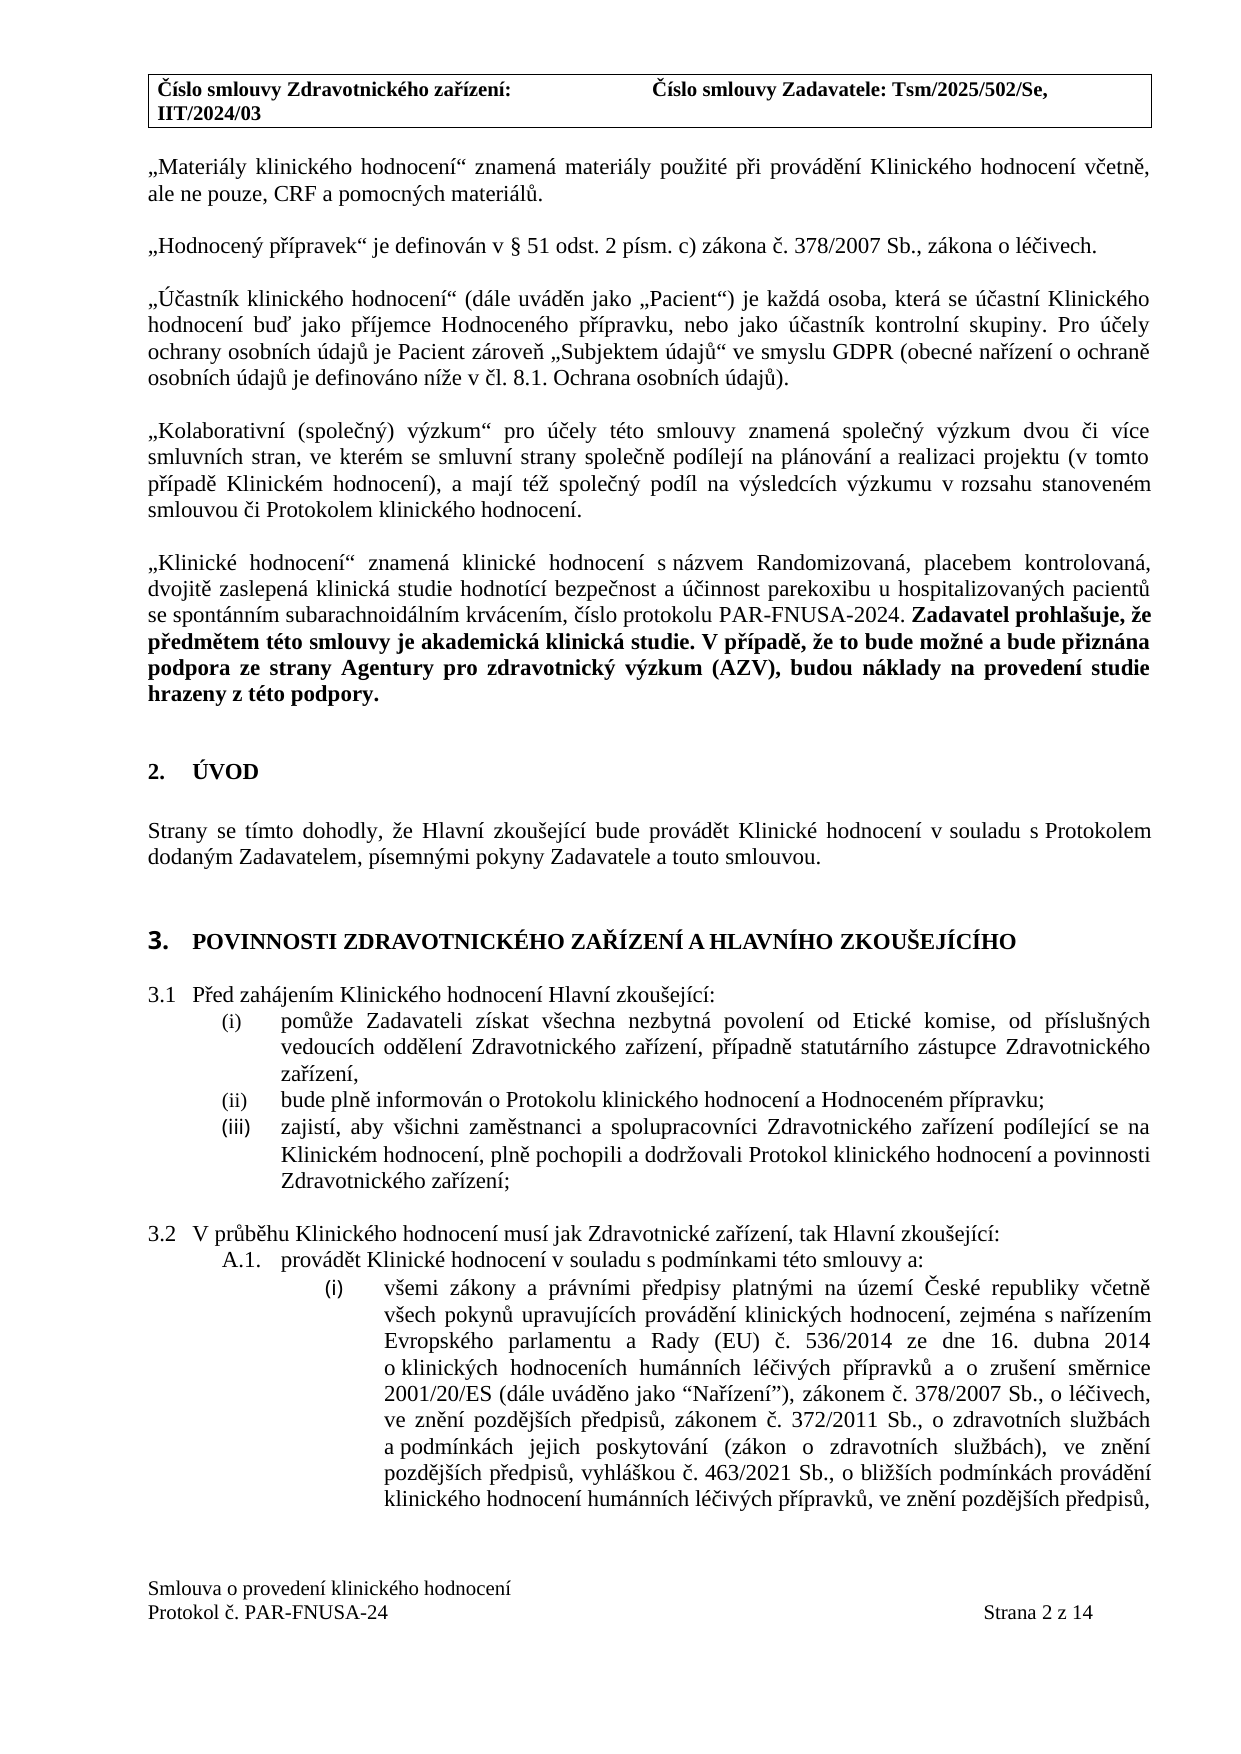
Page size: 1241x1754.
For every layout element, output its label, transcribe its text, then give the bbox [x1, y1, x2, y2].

text „Materiály klinického hodnocení“ znamená materiály použité při provádění Klinického hodnocení včetně, ale ne pouze, CRF a pomocných materiálů. [148, 153, 1152, 206]
list Před zahájením Klinického hodnocení Hlavní zkoušející: [148, 981, 1152, 1007]
list pomůže Zadavateli získat všechna nezbytná povolení od Etické komise, od příslušných vedoucích oddělení Zdravotnického zařízení, případně statutárního zástupce Zdravotnického zařízení, [222, 1007, 1152, 1086]
text „Kolaborativní (společný) výzkum“ pro účely této smlouvy znamená společný výzkum dvou či více smluvních stran, ve kterém se smluvní strany společně podílejí na plánování a realizaci projektu (v tomto případě Klinickém hodnocení), a mají též společný podíl na výsledcích výzkumu v rozsahu stanoveném smlouvou či Protokolem klinického hodnocení. [148, 417, 1152, 522]
list všemi zákony a právními předpisy platnými na území České republiky včetně všech pokynů upravujících provádění klinických hodnocení, zejména s nařízením Evropského parlamentu a Rady (EU) č. 536/2014 ze dne 16. dubna 2014 o klinických hodnoceních humánních léčivých přípravků a o zrušení směrnice 2001/20/ES (dále uváděno jako “Nařízení”), zákonem č. 378/2007 Sb., o léčivech, ve znění pozdějších předpisů, zákonem č. 372/2011 Sb., o zdravotních službách a podmínkách jejich poskytování (zákon o zdravotních službách), ve znění pozdějších předpisů, vyhláškou č. 463/2021 Sb., o bližších podmínkách provádění klinického hodnocení humánních léčivých přípravků, ve znění pozdějších předpisů, [325, 1273, 1152, 1512]
list POVINNOSTI zdravotnického zařízení A HLAVNÍHO ZKOUŠEJÍCÍHO [148, 922, 1152, 957]
list V průběhu Klinického hodnocení musí jak Zdravotnické zařízení, tak Hlavní zkoušející: [148, 1220, 1152, 1246]
text „Hodnocený přípravek“ je definován v § 51 odst. 2 písm. c) zákona č. 378/2007 Sb., zákona o léčivech. [148, 232, 1152, 259]
text Strany se tímto dohodly, že Hlavní zkoušející bude provádět Klinické hodnocení v souladu s Protokolem dodaným Zadavatelem, písemnými pokyny Zadavatele a touto smlouvou. [148, 817, 1152, 870]
text „Účastník klinického hodnocení“ (dále uváděn jako „Pacient“) je každá osoba, která se účastní Klinického hodnocení buď jako příjemce Hodnoceného přípravku, nebo jako účastník kontrolní skupiny. Pro účely ochrany osobních údajů je Pacient zároveň „Subjektem údajů“ ve smyslu GDPR (obecné nařízení o ochraně osobních údajů je definováno níže v čl. 8.1. Ochrana osobních údajů). [148, 285, 1152, 391]
list ÚVOD [148, 758, 1152, 784]
text „Klinické hodnocení“ znamená klinické hodnocení s názvem Randomizovaná, placebem kontrolovaná, dvojitě zaslepená klinická studie hodnotící bezpečnost a účinnost parekoxibu u hospitalizovaných pacientů se spontánním subarachnoidálním krvácením, číslo protokolu PAR-FNUSA-2024. Zadavatel prohlašuje, že předmětem této smlouvy je akademická klinická studie. V případě, že to bude možné a bude přiznána podpora ze strany Agentury pro zdravotnický výzkum (AZV), budou náklady na provedení studie hrazeny z této podpory. [148, 549, 1152, 707]
list zajistí, aby všichni zaměstnanci a spolupracovníci Zdravotnického zařízení podílející se na Klinickém hodnocení, plně pochopili a dodržovali Protokol klinického hodnocení a povinnosti Zdravotnického zařízení; [222, 1112, 1152, 1193]
list bude plně informován o Protokolu klinického hodnocení a Hodnoceném přípravku; [222, 1086, 1152, 1112]
subtitle provádět Klinické hodnocení v souladu s podmínkami této smlouvy a: [222, 1246, 1152, 1273]
